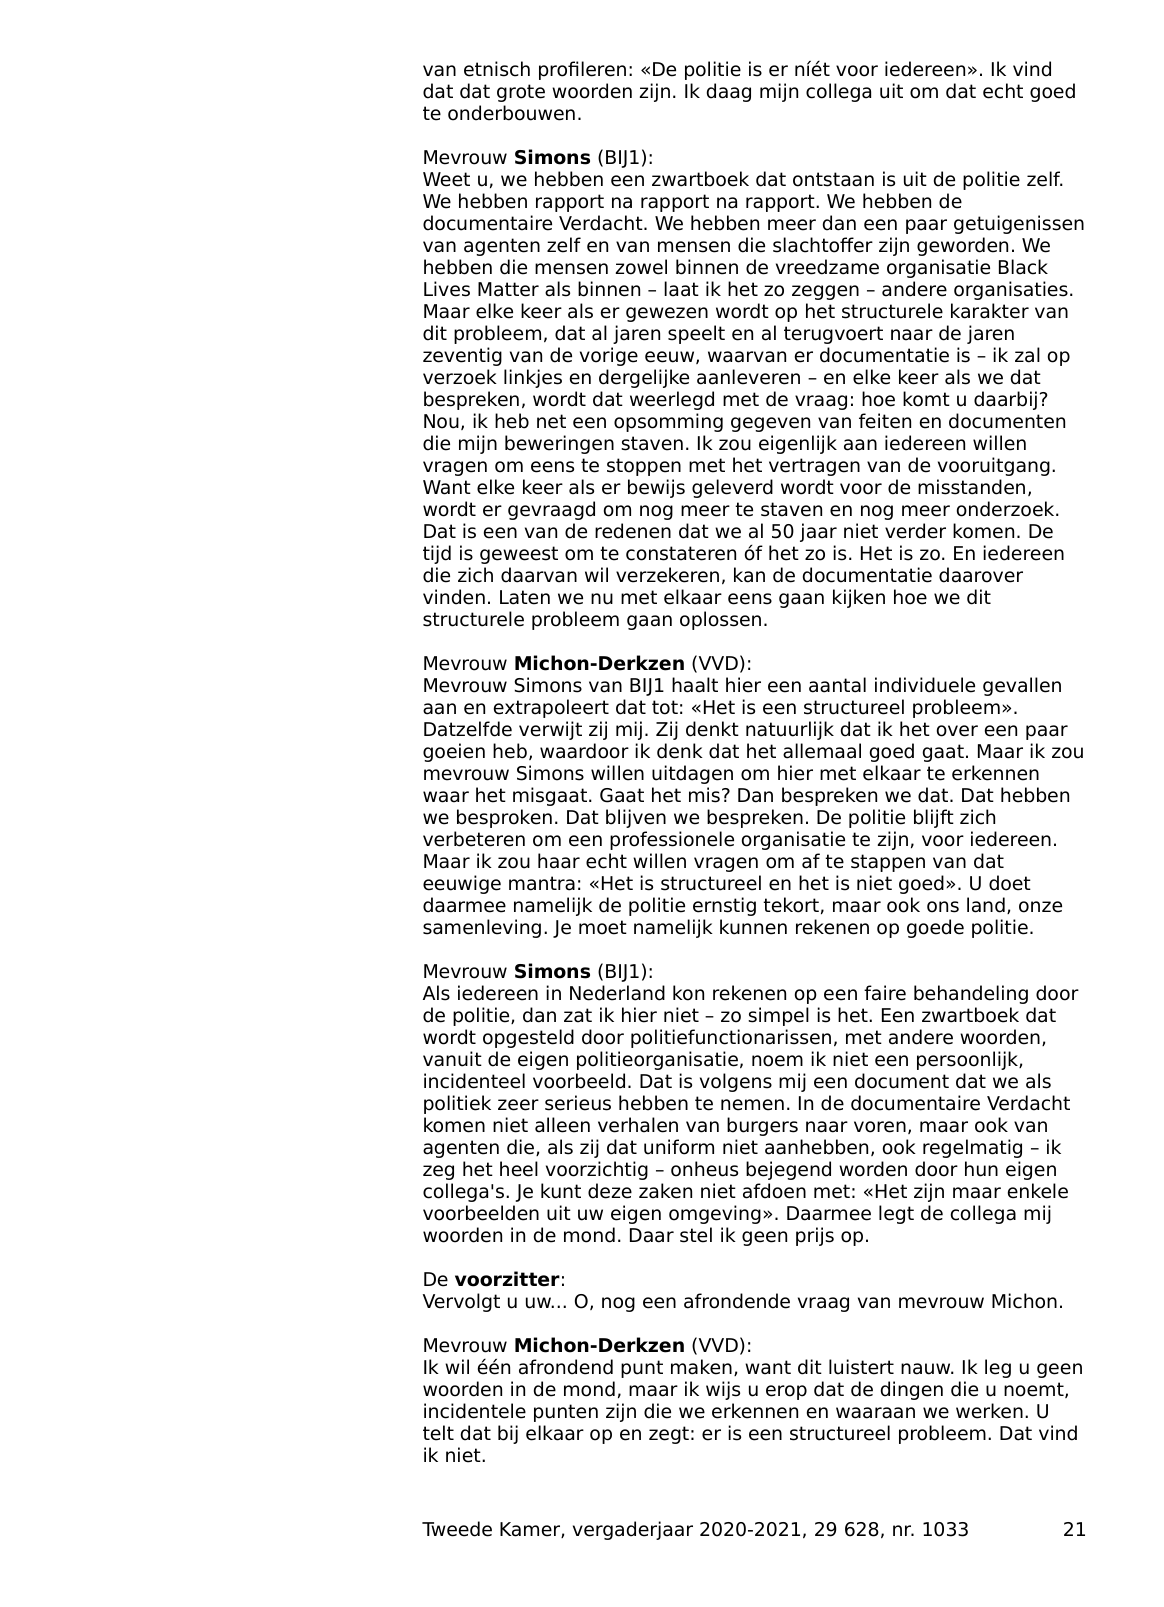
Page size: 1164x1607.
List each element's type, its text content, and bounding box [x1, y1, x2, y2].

text Mevrouw Simons (BIJ1): [422, 147, 1087, 169]
text Mevrouw Simons (BIJ1): [422, 961, 1087, 983]
text Mevrouw Michon-Derkzen (VVD): [422, 653, 1087, 675]
text Als iedereen in Nederland kon rekenen op een faire behandeling door de politie, dan zat ik hier niet – zo simpel is het. Een zwartboek dat wordt opgesteld door politiefunctionarissen, met andere woorden, vanuit de eigen politieorganisatie, noem ik niet een persoonlijk, incidenteel voorbeeld. Dat is volgens mij een document dat we als politiek zeer serieus hebben te nemen. In de documentaire Verdacht komen niet alleen verhalen van burgers naar voren, maar ook van agenten die, als zij dat uniform niet aanhebben, ook regelmatig – ik zeg het heel voorzichtig – onheus bejegend worden door hun eigen collega's. Je kunt deze zaken niet afdoen met: «Het zijn maar enkele voorbeelden uit uw eigen omgeving». Daarmee legt de collega mij woorden in de mond. Daar stel ik geen prijs op. [422, 983, 1087, 1247]
text Weet u, we hebben een zwartboek dat ontstaan is uit de politie zelf. We hebben rapport na rapport na rapport. We hebben de documentaire Verdacht. We hebben meer dan een paar getuigenissen van agenten zelf en van mensen die slachtoffer zijn geworden. We hebben die mensen zowel binnen de vreedzame organisatie Black Lives Matter als binnen – laat ik het zo zeggen – andere organisaties. Maar elke keer als er gewezen wordt op het structurele karakter van dit probleem, dat al jaren speelt en al terugvoert naar de jaren zeventig van de vorige eeuw, waarvan er documentatie is – ik zal op verzoek linkjes en dergelijke aanleveren – en elke keer als we dat bespreken, wordt dat weerlegd met de vraag: hoe komt u daarbij? Nou, ik heb net een opsomming gegeven van feiten en documenten die mijn beweringen staven. Ik zou eigenlijk aan iedereen willen vragen om eens te stoppen met het vertragen van de vooruitgang. Want elke keer als er bewijs geleverd wordt voor de misstanden, wordt er gevraagd om nog meer te staven en nog meer onderzoek. Dat is een van de redenen dat we al 50 jaar niet verder komen. De tijd is geweest om te constateren óf het zo is. Het is zo. En iedereen die zich daarvan wil verzekeren, kan de documentatie daarover vinden. Laten we nu met elkaar eens gaan kijken hoe we dit structurele probleem gaan oplossen. [422, 169, 1087, 631]
text Vervolgt u uw... O, nog een afrondende vraag van mevrouw Michon. [422, 1291, 1087, 1313]
text Mevrouw Michon-Derkzen (VVD): [422, 1335, 1087, 1357]
text De voorzitter: [422, 1269, 1087, 1291]
text Mevrouw Simons van BIJ1 haalt hier een aantal individuele gevallen aan en extrapoleert dat tot: «Het is een structureel probleem». Datzelfde verwijt zij mij. Zij denkt natuurlijk dat ik het over een paar goeien heb, waardoor ik denk dat het allemaal goed gaat. Maar ik zou mevrouw Simons willen uitdagen om hier met elkaar te erkennen waar het misgaat. Gaat het mis? Dan bespreken we dat. Dat hebben we besproken. Dat blijven we bespreken. De politie blijft zich verbeteren om een professionele organisatie te zijn, voor iedereen. Maar ik zou haar echt willen vragen om af te stappen van dat eeuwige mantra: «Het is structureel en het is niet goed». U doet daarmee namelijk de politie ernstig tekort, maar ook ons land, onze samenleving. Je moet namelijk kunnen rekenen op goede politie. [422, 675, 1087, 939]
text van etnisch profileren: «De politie is er níét voor iedereen». Ik vind dat dat grote woorden zijn. Ik daag mijn collega uit om dat echt goed te onderbouwen. [422, 59, 1087, 125]
text Ik wil één afrondend punt maken, want dit luistert nauw. Ik leg u geen woorden in de mond, maar ik wijs u erop dat de dingen die u noemt, incidentele punten zijn die we erkennen en waaraan we werken. U telt dat bij elkaar op en zegt: er is een structureel probleem. Dat vind ik niet. [422, 1357, 1087, 1467]
